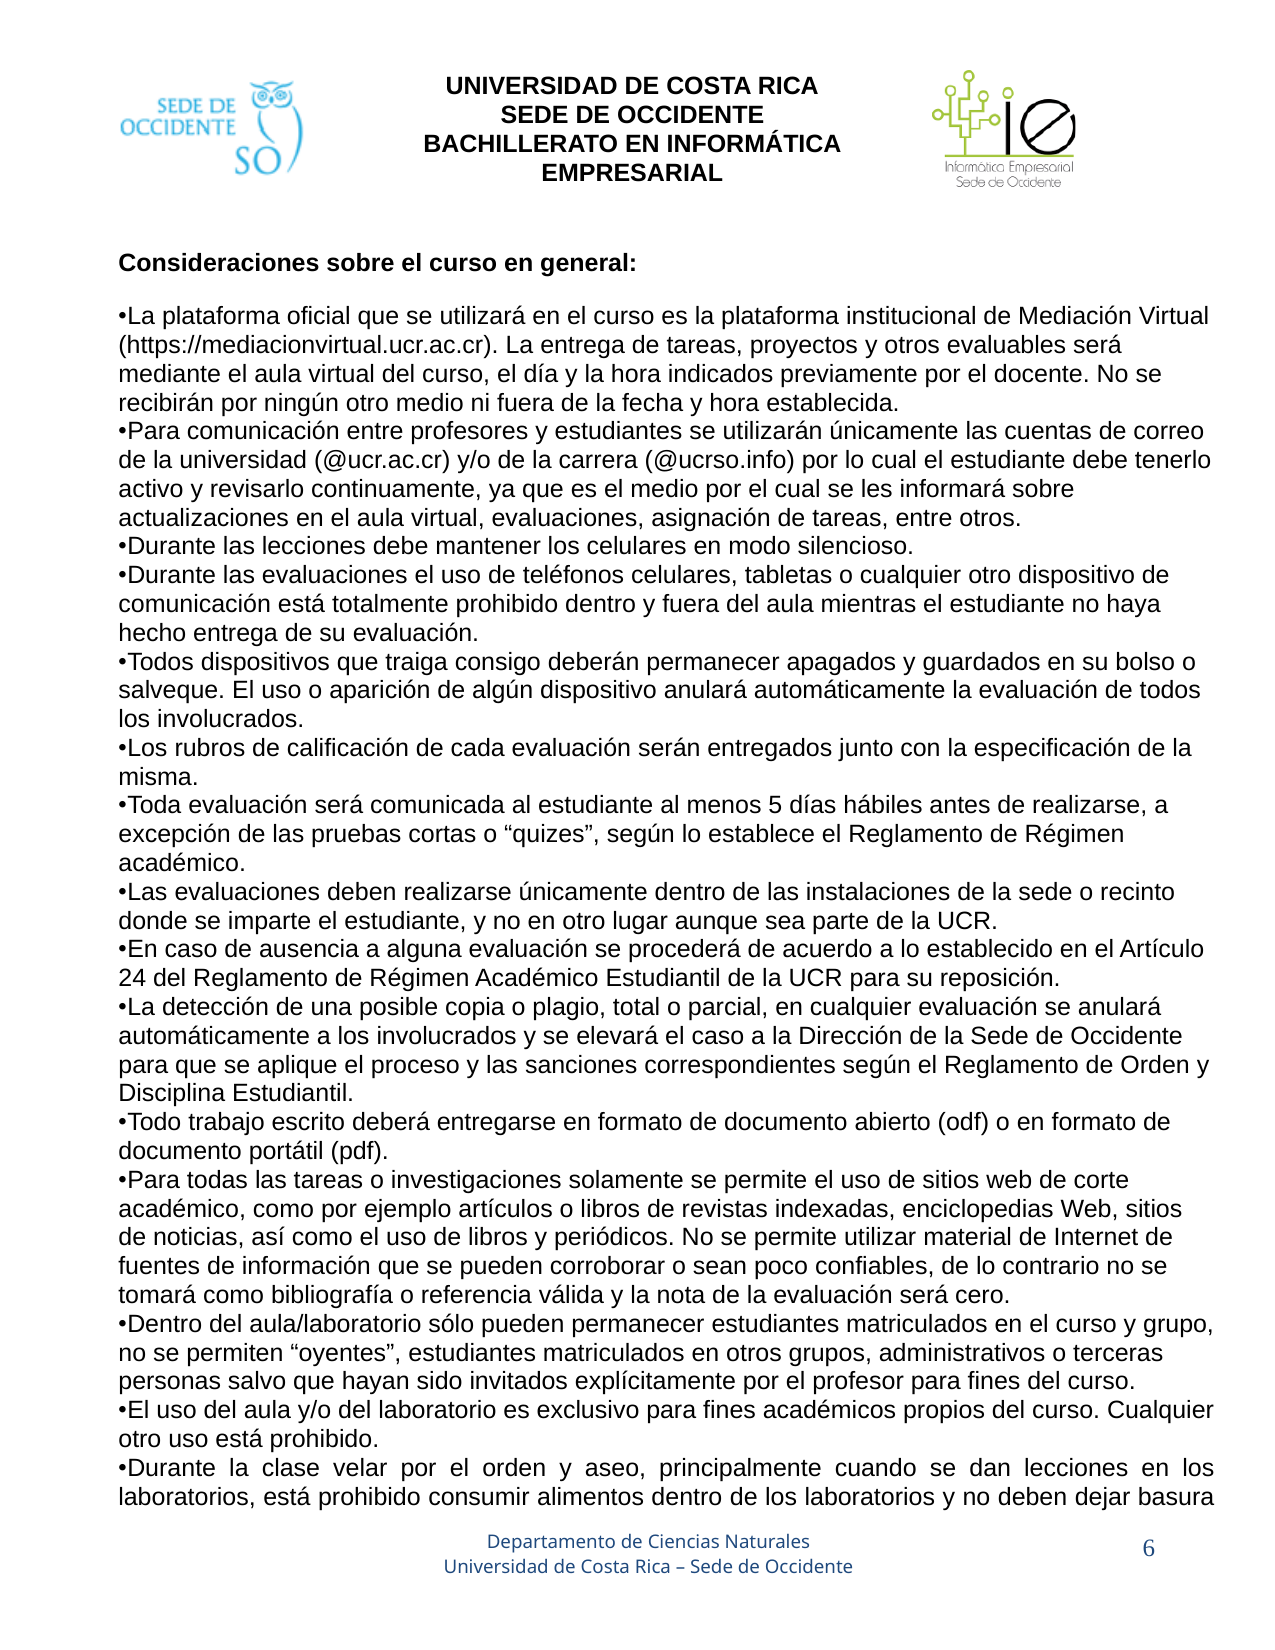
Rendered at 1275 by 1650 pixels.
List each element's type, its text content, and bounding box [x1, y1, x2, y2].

list Toda evaluación será comunicada al estudiante al menos 5 días hábiles antes de realizarse, a excepción de las pruebas cortas o “quizes”, según lo establece el Reglamento de Régimen académico. [118, 791, 1216, 877]
list Los rubros de calificación de cada evaluación serán entregados junto con la especificación de la misma. [118, 733, 1216, 791]
subtitle Consideraciones sobre el curso en general: [118, 248, 1216, 277]
list Todo trabajo escrito deberá entregarse en formato de documento abierto (odf) o en formato de documento portátil (pdf). [118, 1107, 1216, 1165]
list Todos dispositivos que traiga consigo deberán permanecer apagados y guardados en su bolso o salveque. El uso o aparición de algún dispositivo anulará automáticamente la evaluación de todos los involucrados. [118, 647, 1216, 733]
list Dentro del aula/laboratorio sólo pueden permanecer estudiantes matriculados en el curso y grupo, no se permiten “oyentes”, estudiantes matriculados en otros grupos, administrativos o terceras personas salvo que hayan sido invitados explícitamente por el profesor para fines del curso. [118, 1309, 1216, 1395]
list La plataforma oficial que se utilizará en el curso es la plataforma institucional de Mediación Virtual (https://mediacionvirtual.ucr.ac.cr). La entrega de tareas, proyectos y otros evaluables será mediante el aula virtual del curso, el día y la hora indicados previamente por el docente. No se recibirán por ningún otro medio ni fuera de la fecha y hora establecida. [118, 301, 1216, 416]
list Para todas las tareas o investigaciones solamente se permite el uso de sitios web de corte académico, como por ejemplo artículos o libros de revistas indexadas, enciclopedias Web, sitios de noticias, así como el uso de libros y periódicos. No se permite utilizar material de Internet de fuentes de información que se pueden corroborar o sean poco confiables, de lo contrario no se tomará como bibliografía o referencia válida y la nota de la evaluación será cero. [118, 1165, 1216, 1309]
list Las evaluaciones deben realizarse únicamente dentro de las instalaciones de la sede o recinto donde se imparte el estudiante, y no en otro lugar aunque sea parte de la UCR. [118, 877, 1216, 934]
list Durante las evaluaciones el uso de teléfonos celulares, tabletas o cualquier otro dispositivo de comunicación está totalmente prohibido dentro y fuera del aula mientras el estudiante no haya hecho entrega de su evaluación. [118, 560, 1216, 647]
list En caso de ausencia a alguna evaluación se procederá de acuerdo a lo establecido en el Artículo 24 del Reglamento de Régimen Académico Estudiantil de la UCR para su reposición. [118, 934, 1216, 992]
list El uso del aula y/o del laboratorio es exclusivo para fines académicos propios del curso. Cualquier otro uso está prohibido. [118, 1395, 1216, 1453]
list Durante las lecciones debe mantener los celulares en modo silencioso. [118, 531, 1216, 560]
list Para comunicación entre profesores y estudiantes se utilizarán únicamente las cuentas de correo de la universidad (@ucr.ac.cr) y/o de la carrera (@ucrso.info) por lo cual el estudiante debe tenerlo activo y revisarlo continuamente, ya que es el medio por el cual se les informará sobre actualizaciones en el aula virtual, evaluaciones, asignación de tareas, entre otros. [118, 416, 1216, 531]
list Durante la clase velar por el orden y aseo, principalmente cuando se dan lecciones en los laboratorios, está prohibido consumir alimentos dentro de los laboratorios y no deben dejar basura [118, 1453, 1216, 1510]
list La detección de una posible copia o plagio, total o parcial, en cualquier evaluación se anulará automáticamente a los involucrados y se elevará el caso a la Dirección de la Sede de Occidente para que se aplique el proceso y las sanciones correspondientes según el Reglamento de Orden y Disciplina Estudiantil. [118, 992, 1216, 1107]
